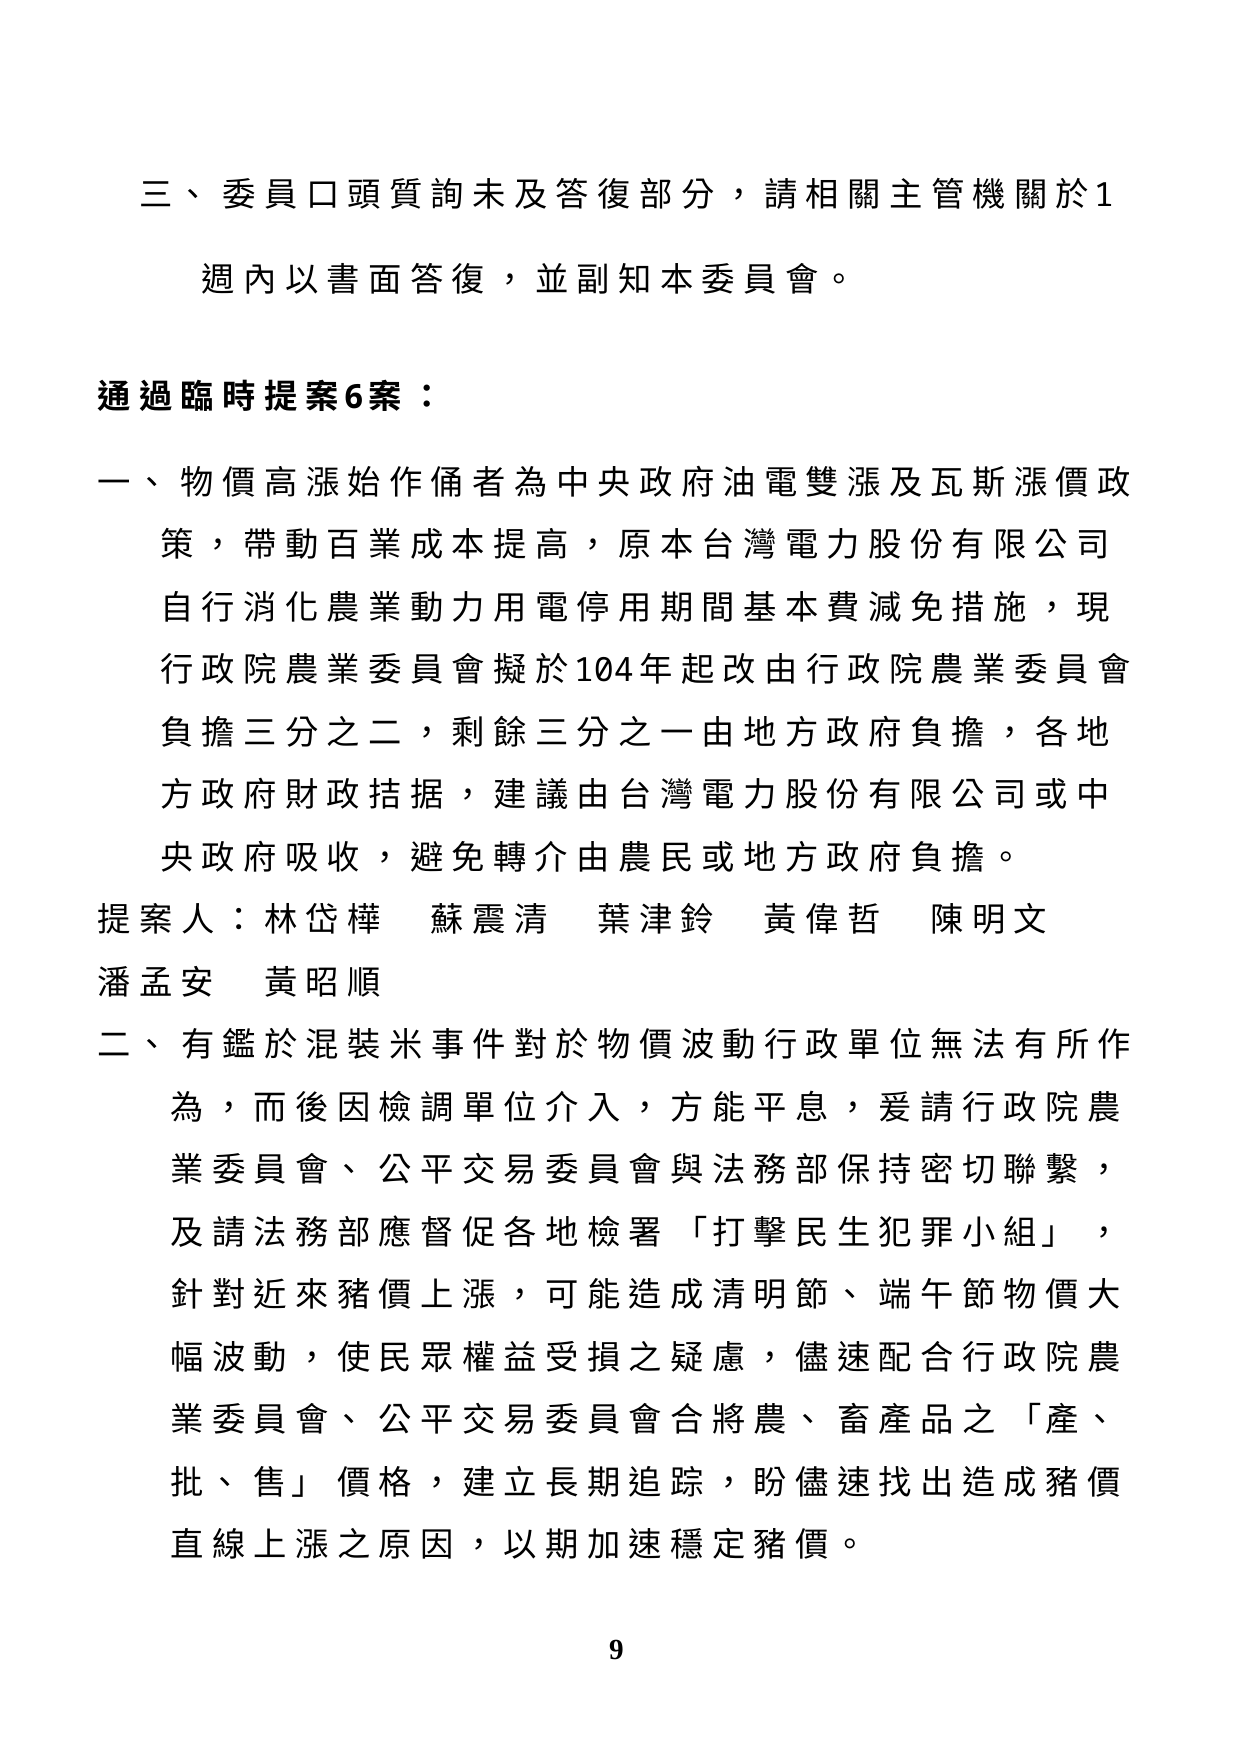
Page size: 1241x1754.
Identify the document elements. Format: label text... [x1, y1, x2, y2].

text 通過臨時提案6案： [93, 313, 1140, 438]
text 提案人：林岱樺 蘇震清 葉津鈴 黃偉哲 陳明文 潘孟安 黃昭順 [93, 875, 1073, 1000]
text 三、委員口頭質詢未及答復部分，請相關主管機關於1週內以書面答復，並副知本委員會。 [128, 110, 1140, 298]
text 二、有鑑於混裝米事件對於物價波動行政單位無法有所作為，而後因檢調單位介入，方能平息，爰請行政院農業委員會、公平交易委員會與法務部保持密切聯繫，及請法務部應督促各地檢署「打擊民生犯罪小組」，針對近來豬價上漲，可能造成清明節、端午節物價大幅波動，使民眾權益受損之疑慮，儘速配合行政院農業委員會、公平交易委員會合將農、畜產品之「產、批、售」價格，建立長期追踪，盼儘速找出造成豬價直線上漲之原因，以期加速穩定豬價。 [93, 1000, 1140, 1563]
text 一、物價高漲始作俑者為中央政府油電雙漲及瓦斯漲價政策，帶動百業成本提高，原本台灣電力股份有限公司自行消化農業動力用電停用期間基本費減免措施，現行政院農業委員會擬於104年起改由行政院農業委員會負擔三分之二，剩餘三分之一由地方政府負擔，各地方政府財政拮据，建議由台灣電力股份有限公司或中央政府吸收，避免轉介由農民或地方政府負擔。 [93, 438, 1140, 875]
